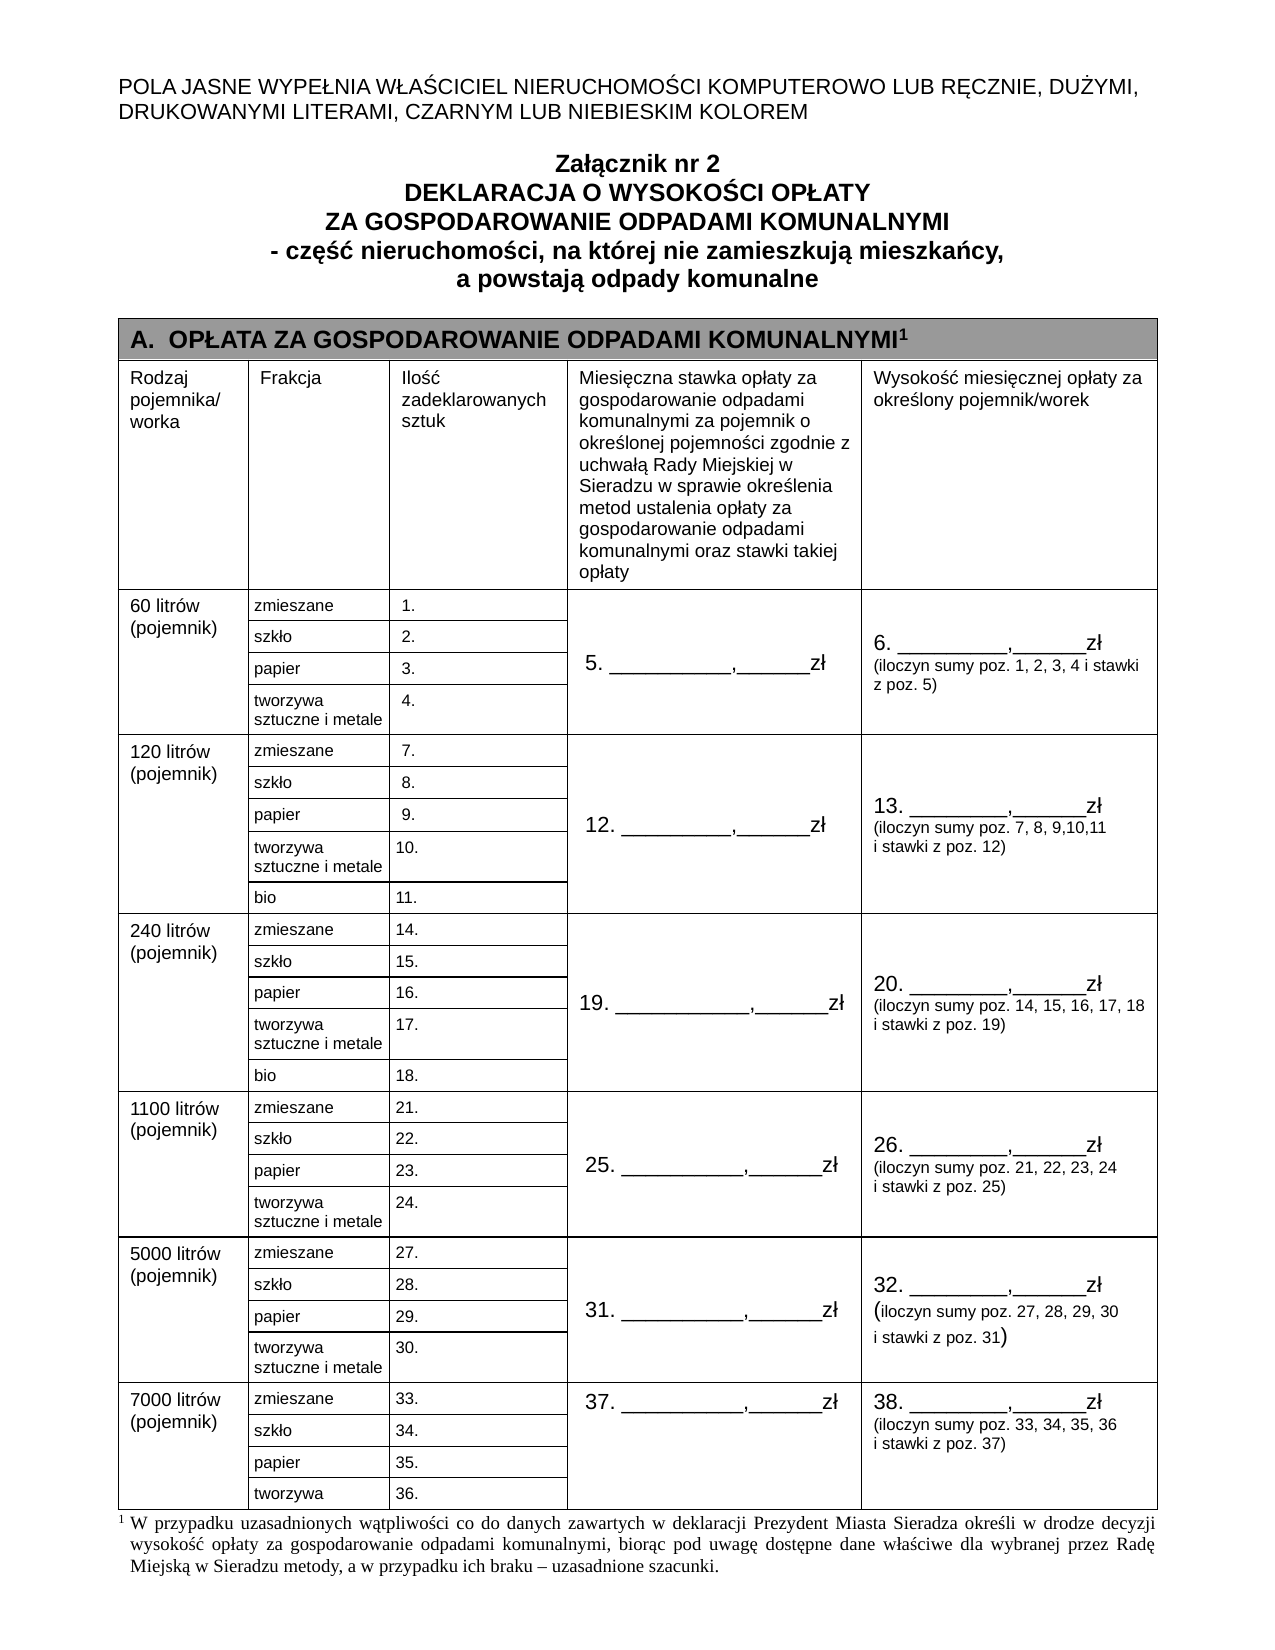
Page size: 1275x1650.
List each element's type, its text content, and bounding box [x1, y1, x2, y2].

table_cell 33. [390, 1383, 567, 1414]
table_cell 120 litrów (pojemnik) [119, 735, 248, 913]
table_cell tworzywa sztuczne i metale [249, 1009, 389, 1059]
table_cell szkło [249, 1415, 389, 1446]
table_cell 60 litrów (pojemnik) [119, 590, 248, 734]
table_cell 31. __________,______zł [568, 1238, 861, 1382]
table_cell zmieszane [249, 1238, 389, 1268]
table_cell zmieszane [249, 735, 389, 766]
table_cell szkło [249, 1269, 389, 1300]
table_cell 7000 litrów (pojemnik) [119, 1383, 248, 1509]
table_cell tworzywa sztuczne i metale [249, 1333, 389, 1382]
table_cell 9. [390, 799, 567, 831]
table_cell 5. __________,______zł [568, 590, 861, 734]
table_cell zmieszane [249, 1383, 389, 1414]
table_cell 21. [390, 1092, 567, 1122]
table_cell tworzywa sztuczne i metale [249, 1187, 389, 1236]
table_cell papier [249, 978, 389, 1008]
table_cell tworzywa sztuczne i metale [249, 685, 389, 734]
table_cell 34. [390, 1415, 567, 1446]
table_cell papier [249, 799, 389, 831]
table_cell 17. [390, 1009, 567, 1059]
table_cell 5000 litrów (pojemnik) [119, 1238, 248, 1382]
table_cell 4. [390, 685, 567, 734]
table_cell tworzywa sztuczne i metale [249, 832, 389, 881]
table_cell papier [249, 653, 389, 683]
text Załącznik nr 2 [118, 149, 1157, 178]
table_cell 18. [390, 1060, 567, 1091]
table_cell papier [249, 1301, 389, 1331]
table_cell 19. ___________,______zł [568, 914, 861, 1091]
table_cell 35. [390, 1447, 567, 1477]
table_cell Rodzaj pojemnika/ worka [119, 361, 248, 588]
table_cell 27. [390, 1238, 567, 1268]
table_cell 11. [390, 883, 567, 913]
text a powstają odpady komunalne [118, 264, 1157, 293]
table_cell Miesięczna stawka opłaty za gospodarowanie odpadami komunalnymi za pojemnik o określonej pojemności zgodnie z uchwałą Rady Miejskiej w Sieradzu w sprawie określenia metod ustalenia opłaty za gospodarowanie odpadami komunalnymi oraz stawki takiej opłaty [568, 361, 861, 588]
table_cell 14. [390, 914, 567, 945]
table_cell tworzywa [249, 1478, 389, 1509]
table_cell Frakcja [249, 361, 389, 588]
table_cell Ilość zadeklarowanych sztuk [390, 361, 567, 588]
table_cell zmieszane [249, 1092, 389, 1122]
table_cell szkło [249, 767, 389, 798]
table_cell 8. [390, 767, 567, 798]
table_cell 28. [390, 1269, 567, 1300]
table_cell 16. [390, 978, 567, 1008]
table_cell 15. [390, 946, 567, 976]
table_cell 2. [390, 621, 567, 652]
table_cell 6. _________,______zł (iloczyn sumy poz. 1, 2, 3, 4 i stawki z poz. 5) [862, 590, 1157, 734]
table_header A. OPŁATA ZA GOSPODAROWANIE ODPADAMI KOMUNALNYMI1 [119, 319, 1157, 359]
table_cell zmieszane [249, 914, 389, 945]
table_cell 36. [390, 1478, 567, 1509]
table_cell 20. ________,______zł (iloczyn sumy poz. 14, 15, 16, 17, 18 i stawki z poz. 19) [862, 914, 1157, 1091]
table_cell 23. [390, 1155, 567, 1186]
table_cell 26. ________,______zł (iloczyn sumy poz. 21, 22, 23, 24 i stawki z poz. 25) [862, 1092, 1157, 1236]
table_cell 22. [390, 1123, 567, 1154]
text DEKLARACJA O WYSOKOŚCI OPŁATY [118, 178, 1157, 207]
table_cell 3. [390, 653, 567, 683]
table_cell 30. [390, 1333, 567, 1382]
table_cell papier [249, 1447, 389, 1477]
table_cell bio [249, 1060, 389, 1091]
table_cell 29. [390, 1301, 567, 1331]
table_cell bio [249, 883, 389, 913]
table_cell 24. [390, 1187, 567, 1236]
table_cell zmieszane [249, 590, 389, 620]
table_cell 38. ________,______zł (iloczyn sumy poz. 33, 34, 35, 36 i stawki z poz. 37) [862, 1383, 1157, 1509]
table_cell 32. ________,______zł (iloczyn sumy poz. 27, 28, 29, 30 i stawki z poz. 31) [862, 1238, 1157, 1382]
table_cell 1100 litrów (pojemnik) [119, 1092, 248, 1236]
table_cell szkło [249, 946, 389, 976]
table_cell 10. [390, 832, 567, 881]
text - część nieruchomości, na której nie zamieszkują mieszkańcy, [118, 236, 1157, 264]
table_cell Wysokość miesięcznej opłaty za określony pojemnik/worek [862, 361, 1157, 588]
table_cell 37. __________,______zł [568, 1383, 861, 1509]
table_cell 7. [390, 735, 567, 766]
table_cell szkło [249, 1123, 389, 1154]
table_cell 1. [390, 590, 567, 620]
text POLA JASNE WYPEŁNIA WŁAŚCICIEL NIERUCHOMOŚCI KOMPUTEROWO LUB RĘCZNIE, DUŻYMI, DRUKOWANYMI LITERAMI, CZARNYM LUB NIEBIESKIM KOLOREM [118, 74, 1157, 124]
table_cell 240 litrów (pojemnik) [119, 914, 248, 1091]
text ZA GOSPODAROWANIE ODPADAMI KOMUNALNYMI [118, 207, 1157, 236]
table_cell papier [249, 1155, 389, 1186]
table_cell szkło [249, 621, 389, 652]
table_cell 13. ________,______zł (iloczyn sumy poz. 7, 8, 9,10,11 i stawki z poz. 12) [862, 735, 1157, 913]
table_cell 12. _________,______zł [568, 735, 861, 913]
table_cell 25. __________,______zł [568, 1092, 861, 1236]
